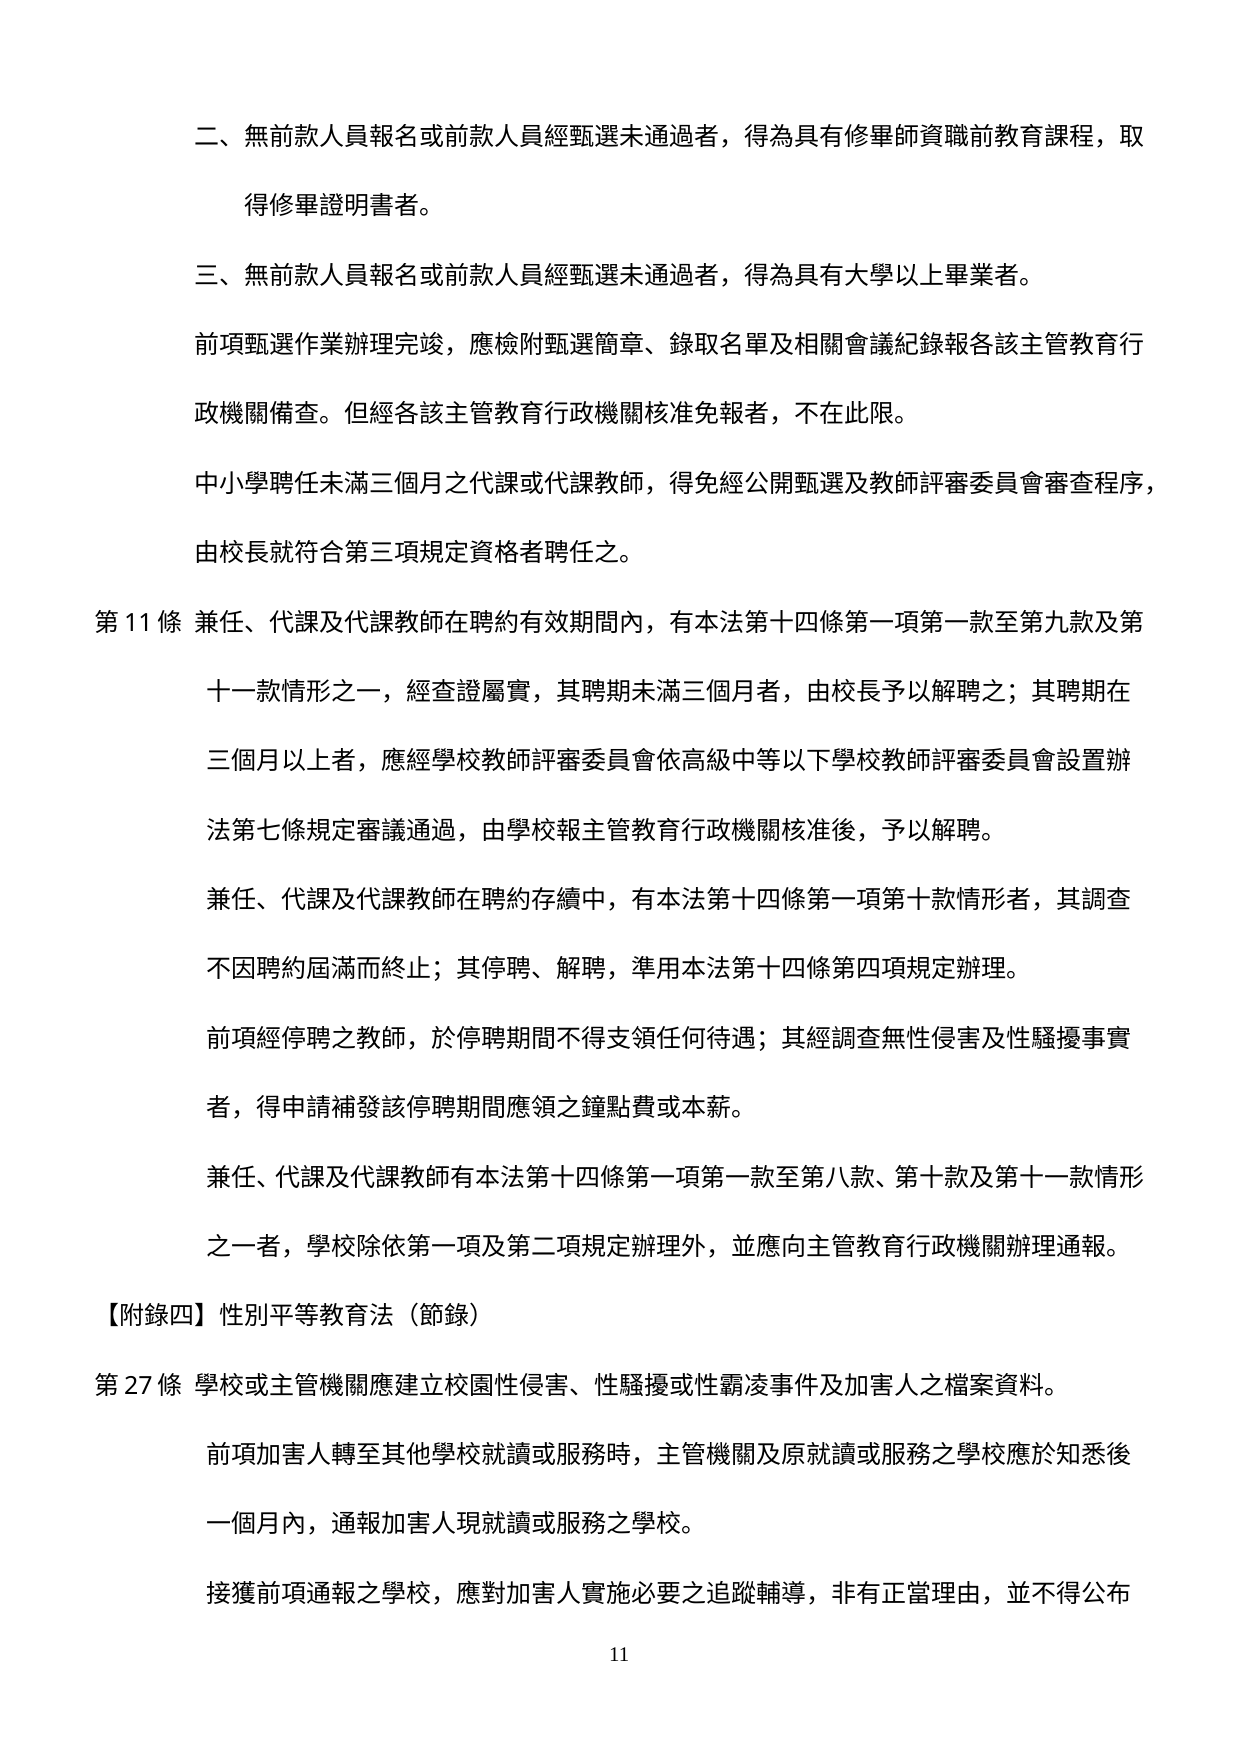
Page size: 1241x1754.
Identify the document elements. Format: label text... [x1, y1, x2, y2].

text 三、無前款人員報名或前款人員經甄選未通過者，得為具有大學以上畢業者。 [94, 239, 1144, 308]
text 兼任、代課及代課教師有本法第十四條第一項第一款至第八款、第十款及第十一款情形之一者，學校除依第一項及第二項規定辦理外，並應向主管教育行政機關辦理通報。 [206, 1141, 1144, 1279]
text 前項經停聘之教師，於停聘期間不得支領任何待遇；其經調查無性侵害及性騷擾事實者，得申請補發該停聘期間應領之鐘點費或本薪。 [206, 1002, 1144, 1141]
text 前項加害人轉至其他學校就讀或服務時，主管機關及原就讀或服務之學校應於知悉後一個月內，通報加害人現就讀或服務之學校。 [206, 1418, 1144, 1557]
text 兼任、代課及代課教師在聘約存續中，有本法第十四條第一項第十款情形者，其調查不因聘約屆滿而終止；其停聘、解聘，準用本法第十四條第四項規定辦理。 [206, 863, 1144, 1002]
text 中小學聘任未滿三個月之代課或代課教師，得免經公開甄選及教師評審委員會審查程序，由校長就符合第三項規定資格者聘任之。 [194, 447, 1144, 586]
text 第27條 學校或主管機關應建立校園性侵害、性騷擾或性霸凌事件及加害人之檔案資料。 [94, 1349, 1144, 1418]
text 二、無前款人員報名或前款人員經甄選未通過者，得為具有修畢師資職前教育課程，取得修畢證明書者。 [194, 100, 1144, 239]
text 接獲前項通報之學校，應對加害人實施必要之追蹤輔導，非有正當理由，並不得公布 [206, 1557, 1144, 1626]
text 【附錄四】性別平等教育法（節錄） [94, 1279, 1144, 1349]
text 第11條 兼任、代課及代課教師在聘約有效期間內，有本法第十四條第一項第一款至第九款及第十一款情形之一，經查證屬實，其聘期未滿三個月者，由校長予以解聘之；其聘期在三個月以上者，應經學校教師評審委員會依高級中等以下學校教師評審委員會設置辦法第七條規定審議通過，由學校報主管教育行政機關核准後，予以解聘。 [94, 586, 1144, 863]
text 前項甄選作業辦理完竣，應檢附甄選簡章、錄取名單及相關會議紀錄報各該主管教育行政機關備查。但經各該主管教育行政機關核准免報者，不在此限。 [194, 308, 1144, 447]
